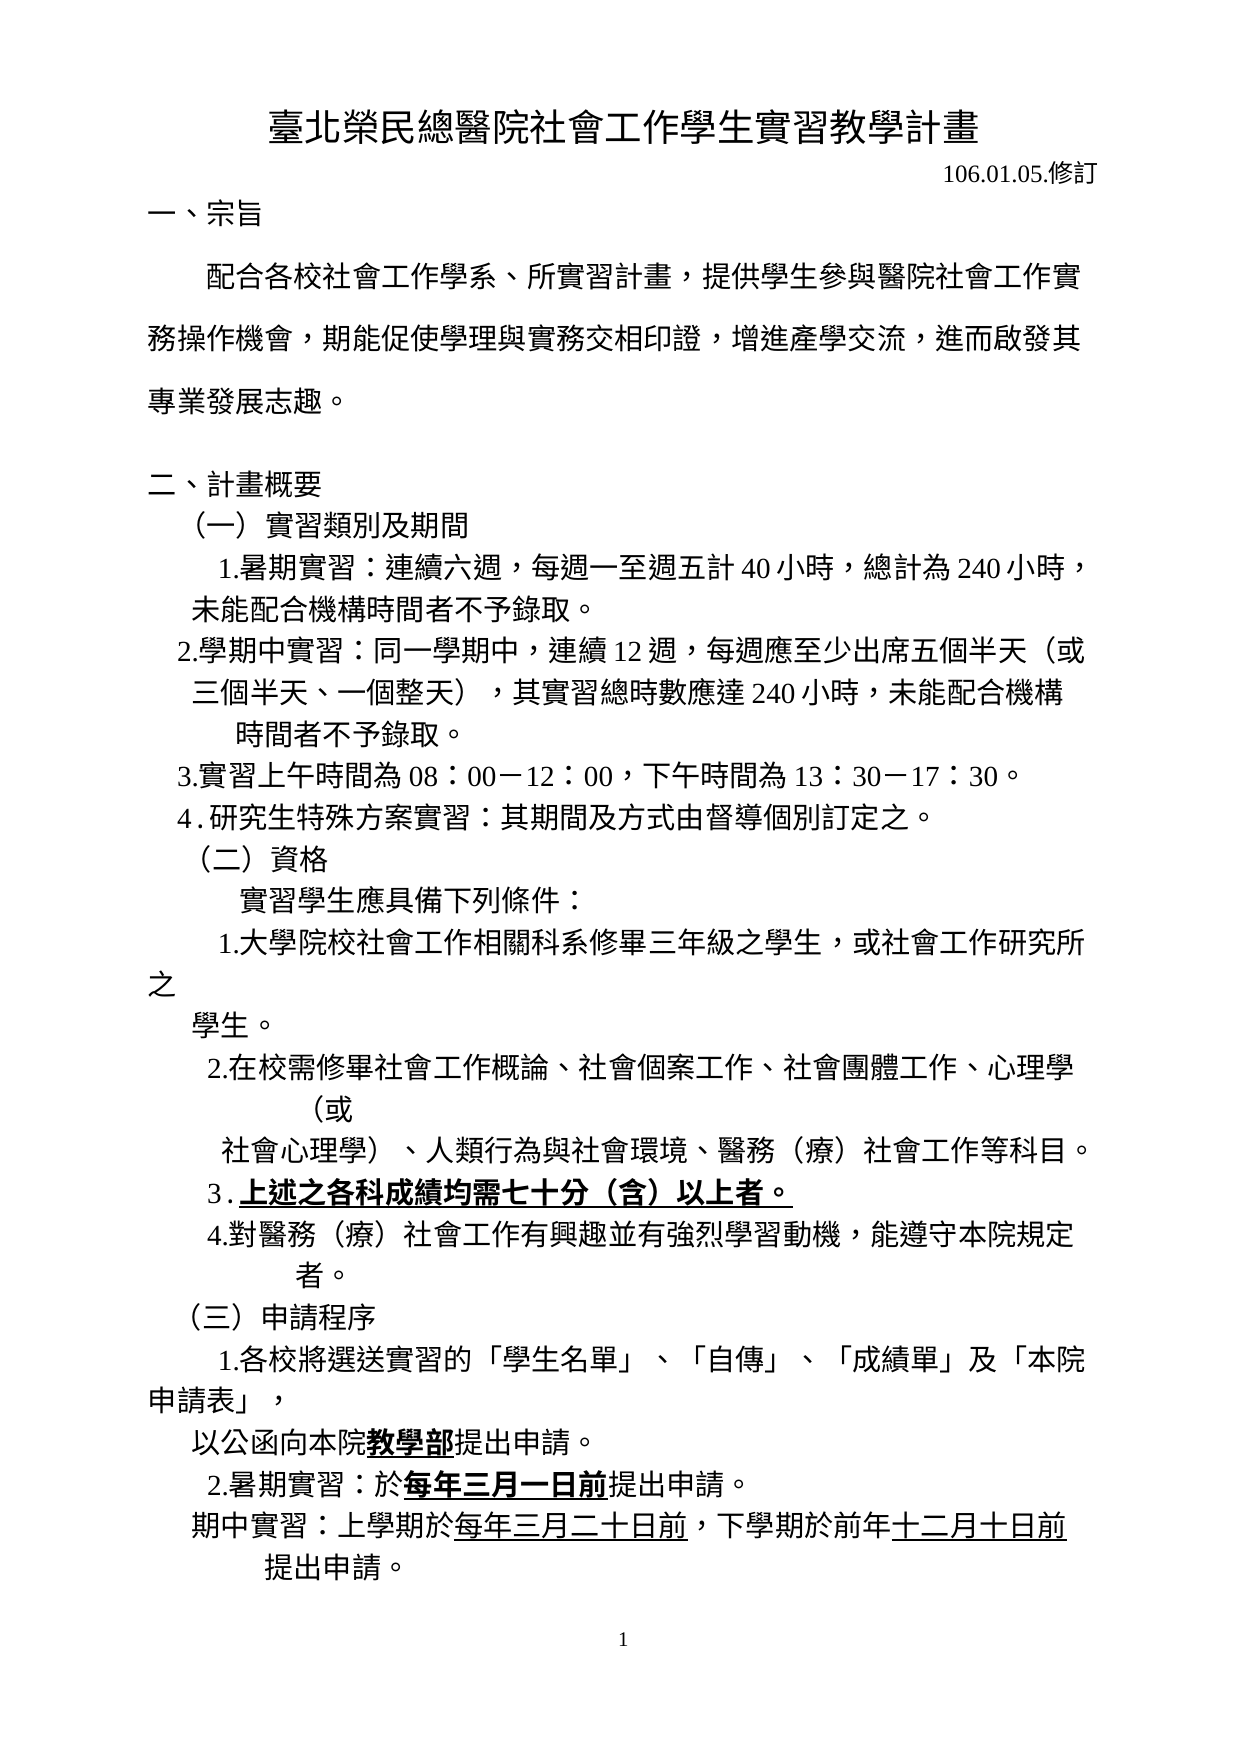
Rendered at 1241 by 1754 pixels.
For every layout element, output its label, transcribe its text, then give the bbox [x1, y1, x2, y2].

text 三個半天、一個整天），其實習總時數應達240小時，未能配合機構 [148, 670, 1098, 712]
text 提出申請。 [148, 1545, 1098, 1587]
text 配合各校社會工作學系、所實習計畫，提供學生參與醫院社會工作實務操作機會，期能促使學理與實務交相印證，增進產學交流，進而啟發其專業發展志趣。 [148, 233, 1098, 420]
text 4.對醫務（療）社會工作有興趣並有強烈學習動機，能遵守本院規定者。 [207, 1212, 1098, 1295]
text （二）資格 [148, 837, 1098, 878]
text 1.大學院校社會工作相關科系修畢三年級之學生，或社會工作研究所之 [148, 920, 1098, 1003]
text 4.研究生特殊方案實習：其期間及方式由督導個別訂定之。 [148, 795, 1098, 837]
text 時間者不予錄取。 [148, 712, 1098, 753]
text 1.各校將選送實習的「學生名單」、「自傳」、「成績單」及「本院申請表」， [148, 1337, 1098, 1420]
text 以公函向本院教學部提出申請。 [148, 1420, 1098, 1462]
text 學生。 [148, 1003, 1098, 1045]
text 2.在校需修畢社會工作概論、社會個案工作、社會團體工作、心理學（或 [207, 1045, 1098, 1128]
text 實習學生應具備下列條件： [148, 878, 1098, 920]
text 106.01.05.修訂 [148, 149, 1098, 191]
text 2.學期中實習：同一學期中，連續12週，每週應至少出席五個半天（或 [148, 628, 1098, 670]
text 2.暑期實習：於每年三月一日前提出申請。 [207, 1462, 1098, 1503]
text 3.上述之各科成績均需七十分（含）以上者。 [207, 1170, 1098, 1212]
text 一、宗旨 [148, 191, 1098, 233]
text 臺北榮民總醫院社會工作學生實習教學計畫 [148, 108, 1098, 149]
text 二、計畫概要 [148, 462, 1098, 503]
text 未能配合機構時間者不予錄取。 [148, 587, 1098, 628]
text 社會心理學）、人類行為與社會環境、醫務（療）社會工作等科目。 [207, 1128, 1098, 1170]
text 3.實習上午時間為08：00－12：00，下午時間為13：30－17：30。 [148, 753, 1098, 795]
text 期中實習：上學期於每年三月二十日前，下學期於前年十二月十日前 [148, 1503, 1098, 1545]
text （一）實習類別及期間 [177, 503, 1098, 545]
text 1.暑期實習：連續六週，每週一至週五計40小時，總計為240小時， [148, 545, 1098, 587]
text （三）申請程序 [173, 1295, 1098, 1337]
